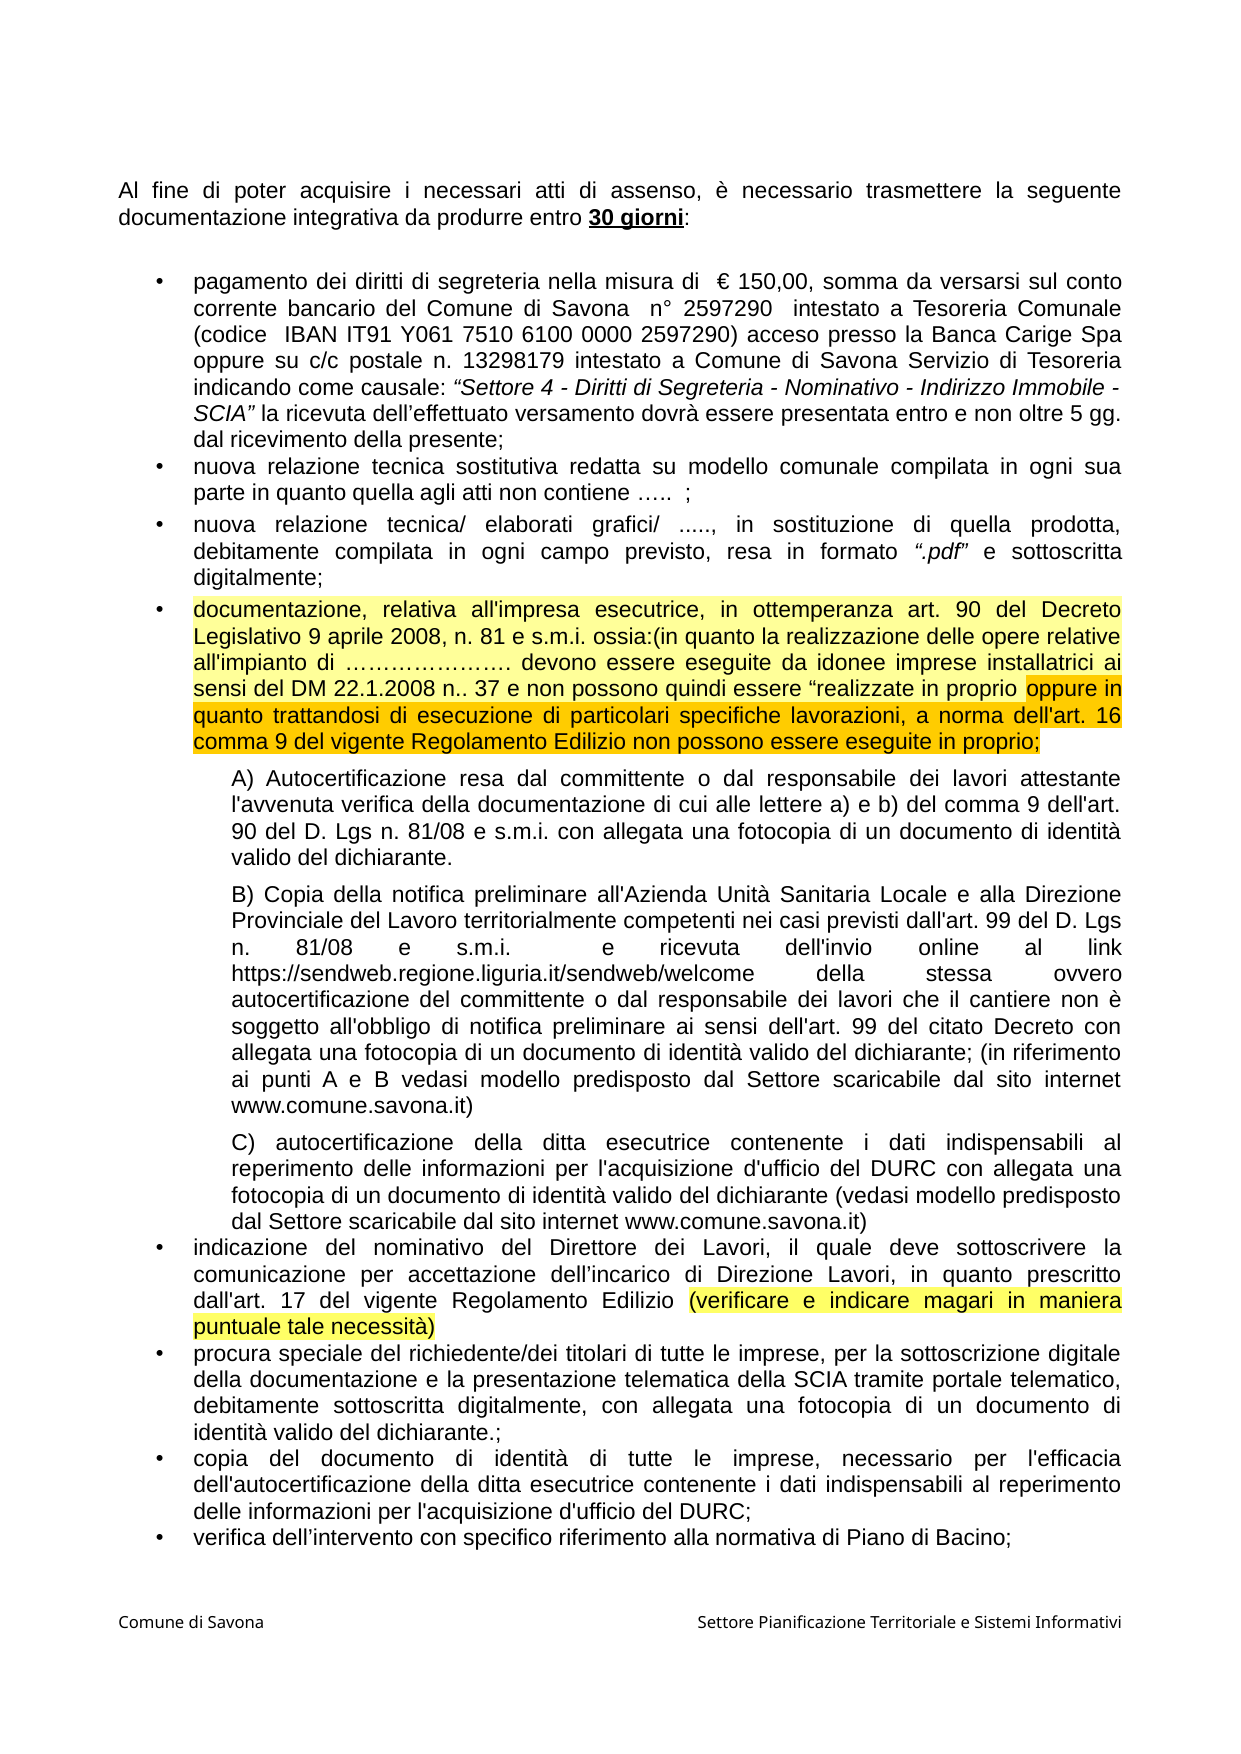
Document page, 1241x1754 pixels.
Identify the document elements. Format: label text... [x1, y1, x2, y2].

list nuova relazione tecnica/ elaborati grafici/ ....., in sostituzione di quella prodotta, debitamente compilata in ogni campo previsto, resa in formato “.pdf” e sottoscritta digitalmente; [156, 511, 1122, 590]
list documentazione, relativa all'impresa esecutrice, in ottemperanza art. 90 del Decreto Legislativo 9 aprile 2008, n. 81 e s.m.i. ossia:(in quanto la realizzazione delle opere relative all'impianto di …………………. devono essere eseguite da idonee imprese installatrici ai sensi del DM 22.1.2008 n.. 37 e non possono quindi essere “realizzate in proprio oppure in quanto trattandosi di esecuzione di particolari specifiche lavorazioni, a norma dell'art. 16 comma 9 del vigente Regolamento Edilizio non possono essere eseguite in proprio; [156, 596, 1122, 754]
text A) Autocertificazione resa dal committente o dal responsabile dei lavori attestante l'avvenuta verifica della documentazione di cui alle lettere a) e b) del comma 9 dell'art. 90 del D. Lgs n. 81/08 e s.m.i. con allegata una fotocopia di un documento di identità valido del dichiarante. [231, 765, 1122, 870]
list pagamento dei diritti di segreteria nella misura di € 150,00, somma da versarsi sul conto corrente bancario del Comune di Savona n° 2597290 intestato a Tesoreria Comunale (codice IBAN IT91 Y061 7510 6100 0000 2597290) acceso presso la Banca Carige Spa oppure su c/c postale n. 13298179 intestato a Comune di Savona Servizio di Tesoreria indicando come causale: “Settore 4 - Diritti di Segreteria - Nominativo - Indirizzo Immobile - SCIA” la ricevuta dell’effettuato versamento dovrà essere presentata entro e non oltre 5 gg. dal ricevimento della presente; [156, 268, 1122, 453]
list copia del documento di identità di tutte le imprese, necessario per l'efficacia dell'autocertificazione della ditta esecutrice contenente i dati indispensabili al reperimento delle informazioni per l'acquisizione d'ufficio del DURC; [156, 1445, 1122, 1524]
text Al fine di poter acquisire i necessari atti di assenso, è necessario trasmettere la seguente documentazione integrativa da produrre entro 30 giorni: [118, 177, 1122, 230]
list nuova relazione tecnica sostitutiva redatta su modello comunale compilata in ogni sua parte in quanto quella agli atti non contiene ….. ; [156, 453, 1122, 505]
list verifica dell’intervento con specifico riferimento alla normativa di Piano di Bacino; [156, 1524, 1122, 1551]
text B) Copia della notifica preliminare all'Azienda Unità Sanitaria Locale e alla Direzione Provinciale del Lavoro territorialmente competenti nei casi previsti dall'art. 99 del D. Lgs n. 81/08 e s.m.i. e ricevuta dell'invio online al link https://sendweb.regione.liguria.it/sendweb/welcome della stessa ovvero autocertificazione del committente o dal responsabile dei lavori che il cantiere non è soggetto all'obbligo di notifica preliminare ai sensi dell'art. 99 del citato Decreto con allegata una fotocopia di un documento di identità valido del dichiarante; (in riferimento ai punti A e B vedasi modello predisposto dal Settore scaricabile dal sito internet www.comune.savona.it) [231, 881, 1122, 1118]
text C) autocertificazione della ditta esecutrice contenente i dati indispensabili al reperimento delle informazioni per l'acquisizione d'ufficio del DURC con allegata una fotocopia di un documento di identità valido del dichiarante (vedasi modello predisposto dal Settore scaricabile dal sito internet www.comune.savona.it) [231, 1129, 1122, 1234]
list procura speciale del richiedente/dei titolari di tutte le imprese, per la sottoscrizione digitale della documentazione e la presentazione telematica della SCIA tramite portale telematico, debitamente sottoscritta digitalmente, con allegata una fotocopia di un documento di identità valido del dichiarante.; [156, 1340, 1122, 1445]
list indicazione del nominativo del Direttore dei Lavori, il quale deve sottoscrivere la comunicazione per accettazione dell’incarico di Direzione Lavori, in quanto prescritto dall'art. 17 del vigente Regolamento Edilizio (verificare e indicare magari in maniera puntuale tale necessità) [156, 1234, 1122, 1340]
